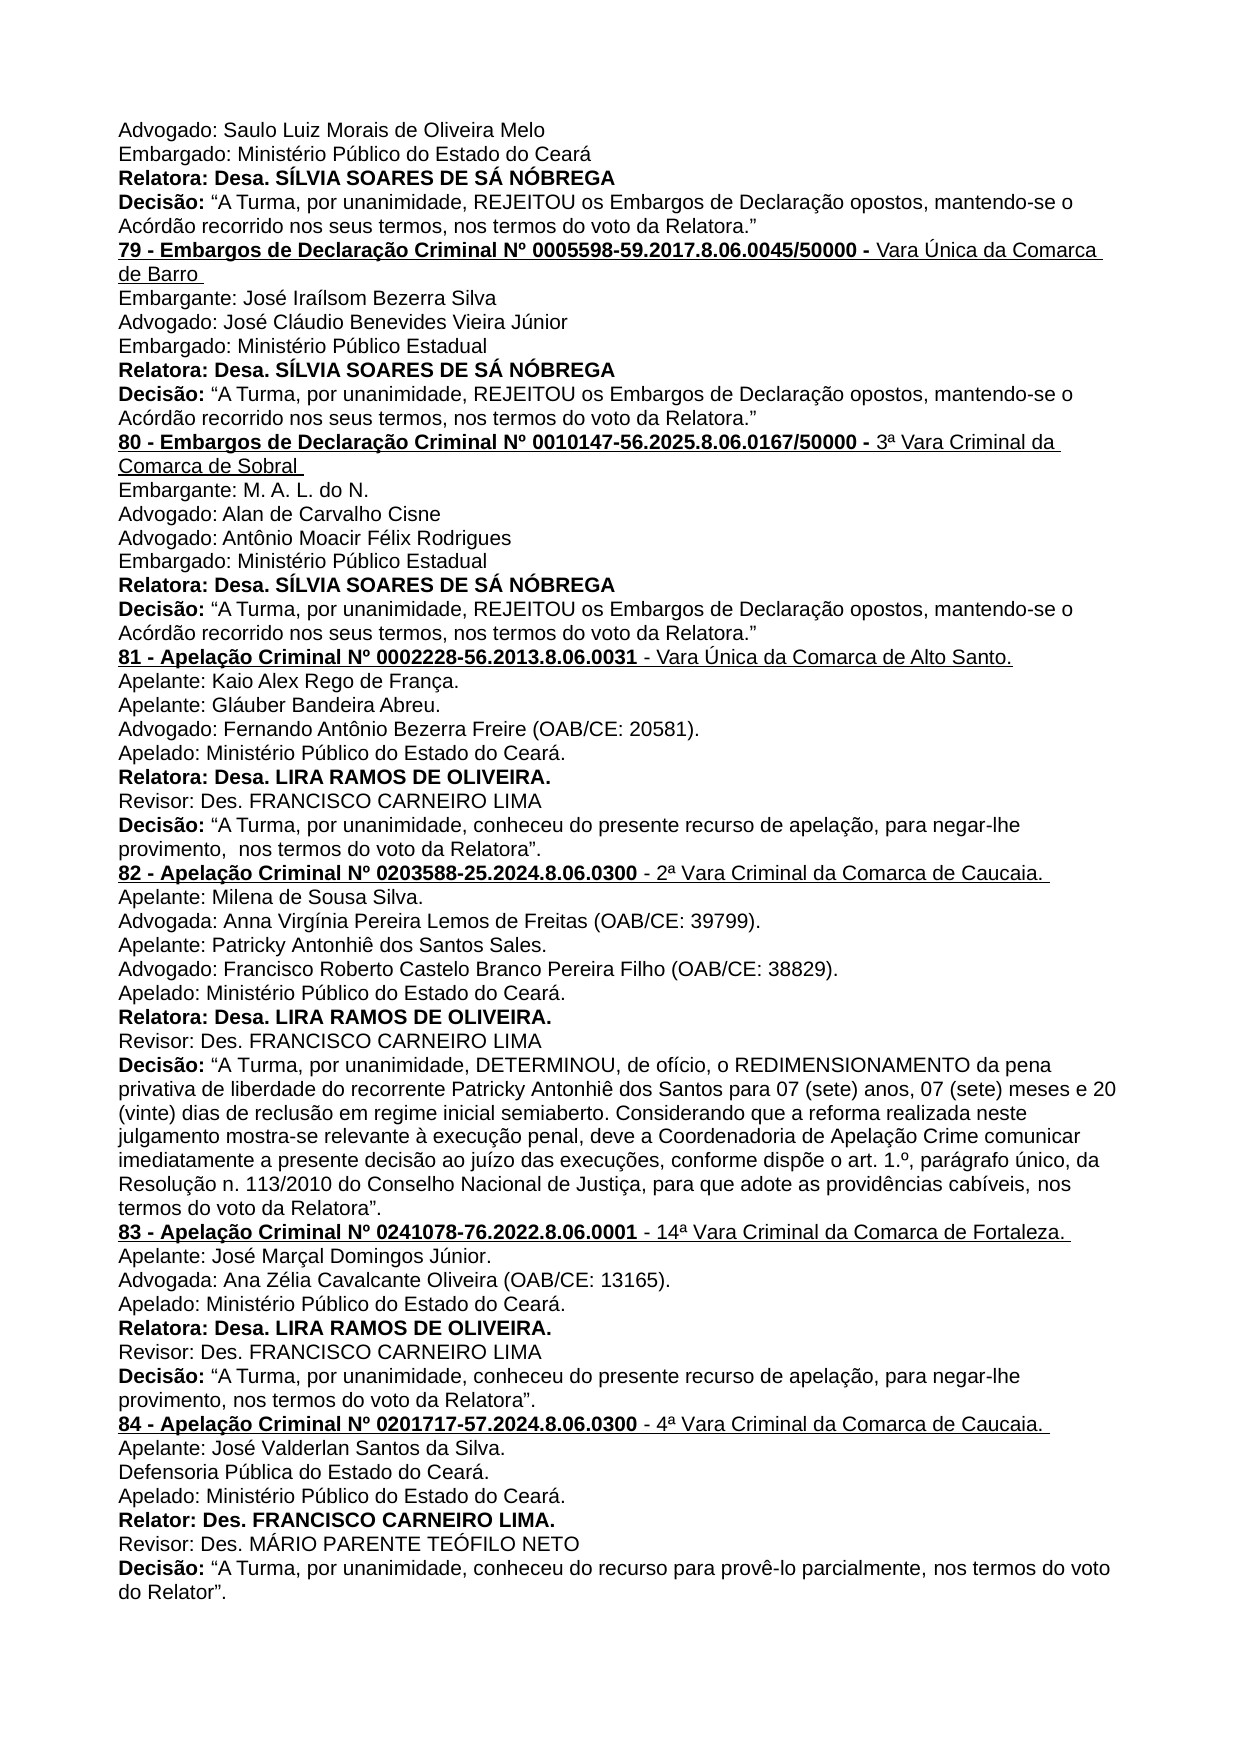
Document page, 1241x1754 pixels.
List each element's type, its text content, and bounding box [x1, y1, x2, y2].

text Relatora: Desa. LIRA RAMOS DE OLIVEIRA. [118, 1316, 1122, 1340]
text Advogado: Antônio Moacir Félix Rodrigues [118, 525, 1122, 549]
text Relatora: Desa. SÍLVIA SOARES DE SÁ NÓBREGA [118, 358, 1122, 382]
text Decisão: “A Turma, por unanimidade, REJEITOU os Embargos de Declaração opostos, mantendo-se o Acórdão recorrido nos seus termos, nos termos do voto da Relatora.” [118, 190, 1122, 238]
text Embargado: Ministério Público do Estado do Ceará [118, 142, 1122, 166]
text Decisão: “A Turma, por unanimidade, conheceu do presente recurso de apelação, para negar-lhe provimento, nos termos do voto da Relatora”. [118, 1364, 1122, 1412]
text Relatora: Desa. SÍLVIA SOARES DE SÁ NÓBREGA [118, 166, 1122, 190]
text Apelado: Ministério Público do Estado do Ceará. [118, 741, 1122, 765]
text Revisor: Des. FRANCISCO CARNEIRO LIMA [118, 1028, 1122, 1052]
text Advogada: Anna Virgínia Pereira Lemos de Freitas (OAB/CE: 39799). [118, 909, 1122, 933]
text Advogada: Ana Zélia Cavalcante Oliveira (OAB/CE: 13165). [118, 1268, 1122, 1292]
text 84 - Apelação Criminal Nº 0201717-57.2024.8.06.0300 - 4ª Vara Criminal da Comarca de Caucaia. [118, 1412, 1122, 1436]
text Advogado: José Cláudio Benevides Vieira Júnior [118, 310, 1122, 334]
text Apelado: Ministério Público do Estado do Ceará. [118, 1292, 1122, 1316]
text Embargado: Ministério Público Estadual [118, 549, 1122, 573]
text Revisor: Des. MÁRIO PARENTE TEÓFILO NETO [118, 1532, 1122, 1556]
text Embargante: José Iraílsom Bezerra Silva [118, 286, 1122, 310]
text Apelante: Patricky Antonhiê dos Santos Sales. [118, 933, 1122, 957]
text Decisão: “A Turma, por unanimidade, conheceu do presente recurso de apelação, para negar-lhe provimento, nos termos do voto da Relatora”. [118, 813, 1122, 861]
text Apelante: José Valderlan Santos da Silva. [118, 1436, 1122, 1460]
text Apelante: Kaio Alex Rego de França. [118, 669, 1122, 693]
text Decisão: “A Turma, por unanimidade, REJEITOU os Embargos de Declaração opostos, mantendo-se o Acórdão recorrido nos seus termos, nos termos do voto da Relatora.” [118, 382, 1122, 429]
text Decisão: “A Turma, por unanimidade, DETERMINOU, de ofício, o REDIMENSIONAMENTO da pena privativa de liberdade do recorrente Patricky Antonhiê dos Santos para 07 (sete) anos, 07 (sete) meses e 20 (vinte) dias de reclusão em regime inicial semiaberto. Considerando que a reforma realizada neste julgamento mostra-se relevante à execução penal, deve a Coordenadoria de Apelação Crime comunicar imediatamente a presente decisão ao juízo das execuções, conforme dispõe o art. 1.º, parágrafo único, da Resolução n. 113/2010 do Conselho Nacional de Justiça, para que adote as providências cabíveis, nos termos do voto da Relatora”. [118, 1052, 1122, 1220]
text Embargado: Ministério Público Estadual [118, 334, 1122, 358]
text Relatora: Desa. LIRA RAMOS DE OLIVEIRA. [118, 1004, 1122, 1028]
text Apelado: Ministério Público do Estado do Ceará. [118, 1484, 1122, 1508]
text Revisor: Des. FRANCISCO CARNEIRO LIMA [118, 1340, 1122, 1364]
text Relatora: Desa. SÍLVIA SOARES DE SÁ NÓBREGA [118, 573, 1122, 597]
text 81 - Apelação Criminal Nº 0002228-56.2013.8.06.0031 - Vara Única da Comarca de Alto Santo. [118, 645, 1122, 669]
text Advogado: Alan de Carvalho Cisne [118, 501, 1122, 525]
text Relatora: Desa. LIRA RAMOS DE OLIVEIRA. [118, 765, 1122, 789]
text 82 - Apelação Criminal Nº 0203588-25.2024.8.06.0300 - 2ª Vara Criminal da Comarca de Caucaia. [118, 861, 1122, 885]
text Relator: Des. FRANCISCO CARNEIRO LIMA. [118, 1508, 1122, 1532]
text Defensoria Pública do Estado do Ceará. [118, 1460, 1122, 1484]
text 79 - Embargos de Declaração Criminal Nº 0005598-59.2017.8.06.0045/50000 - Vara Única da Comarca de Barro [118, 238, 1122, 286]
text 83 - Apelação Criminal Nº 0241078-76.2022.8.06.0001 - 14ª Vara Criminal da Comarca de Fortaleza. [118, 1220, 1122, 1244]
text Revisor: Des. FRANCISCO CARNEIRO LIMA [118, 789, 1122, 813]
text Apelante: Gláuber Bandeira Abreu. [118, 693, 1122, 717]
text Advogado: Francisco Roberto Castelo Branco Pereira Filho (OAB/CE: 38829). [118, 957, 1122, 981]
text Embargante: M. A. L. do N. [118, 477, 1122, 501]
text Apelado: Ministério Público do Estado do Ceará. [118, 981, 1122, 1004]
text 80 - Embargos de Declaração Criminal Nº 0010147-56.2025.8.06.0167/50000 - 3ª Vara Criminal da Comarca de Sobral [118, 429, 1122, 477]
text Advogado: Saulo Luiz Morais de Oliveira Melo [118, 118, 1122, 142]
text Decisão: “A Turma, por unanimidade, conheceu do recurso para provê-lo parcialmente, nos termos do voto do Relator”. [118, 1556, 1122, 1603]
text Advogado: Fernando Antônio Bezerra Freire (OAB/CE: 20581). [118, 717, 1122, 741]
text Decisão: “A Turma, por unanimidade, REJEITOU os Embargos de Declaração opostos, mantendo-se o Acórdão recorrido nos seus termos, nos termos do voto da Relatora.” [118, 597, 1122, 645]
text Apelante: José Marçal Domingos Júnior. [118, 1244, 1122, 1268]
text Apelante: Milena de Sousa Silva. [118, 885, 1122, 909]
